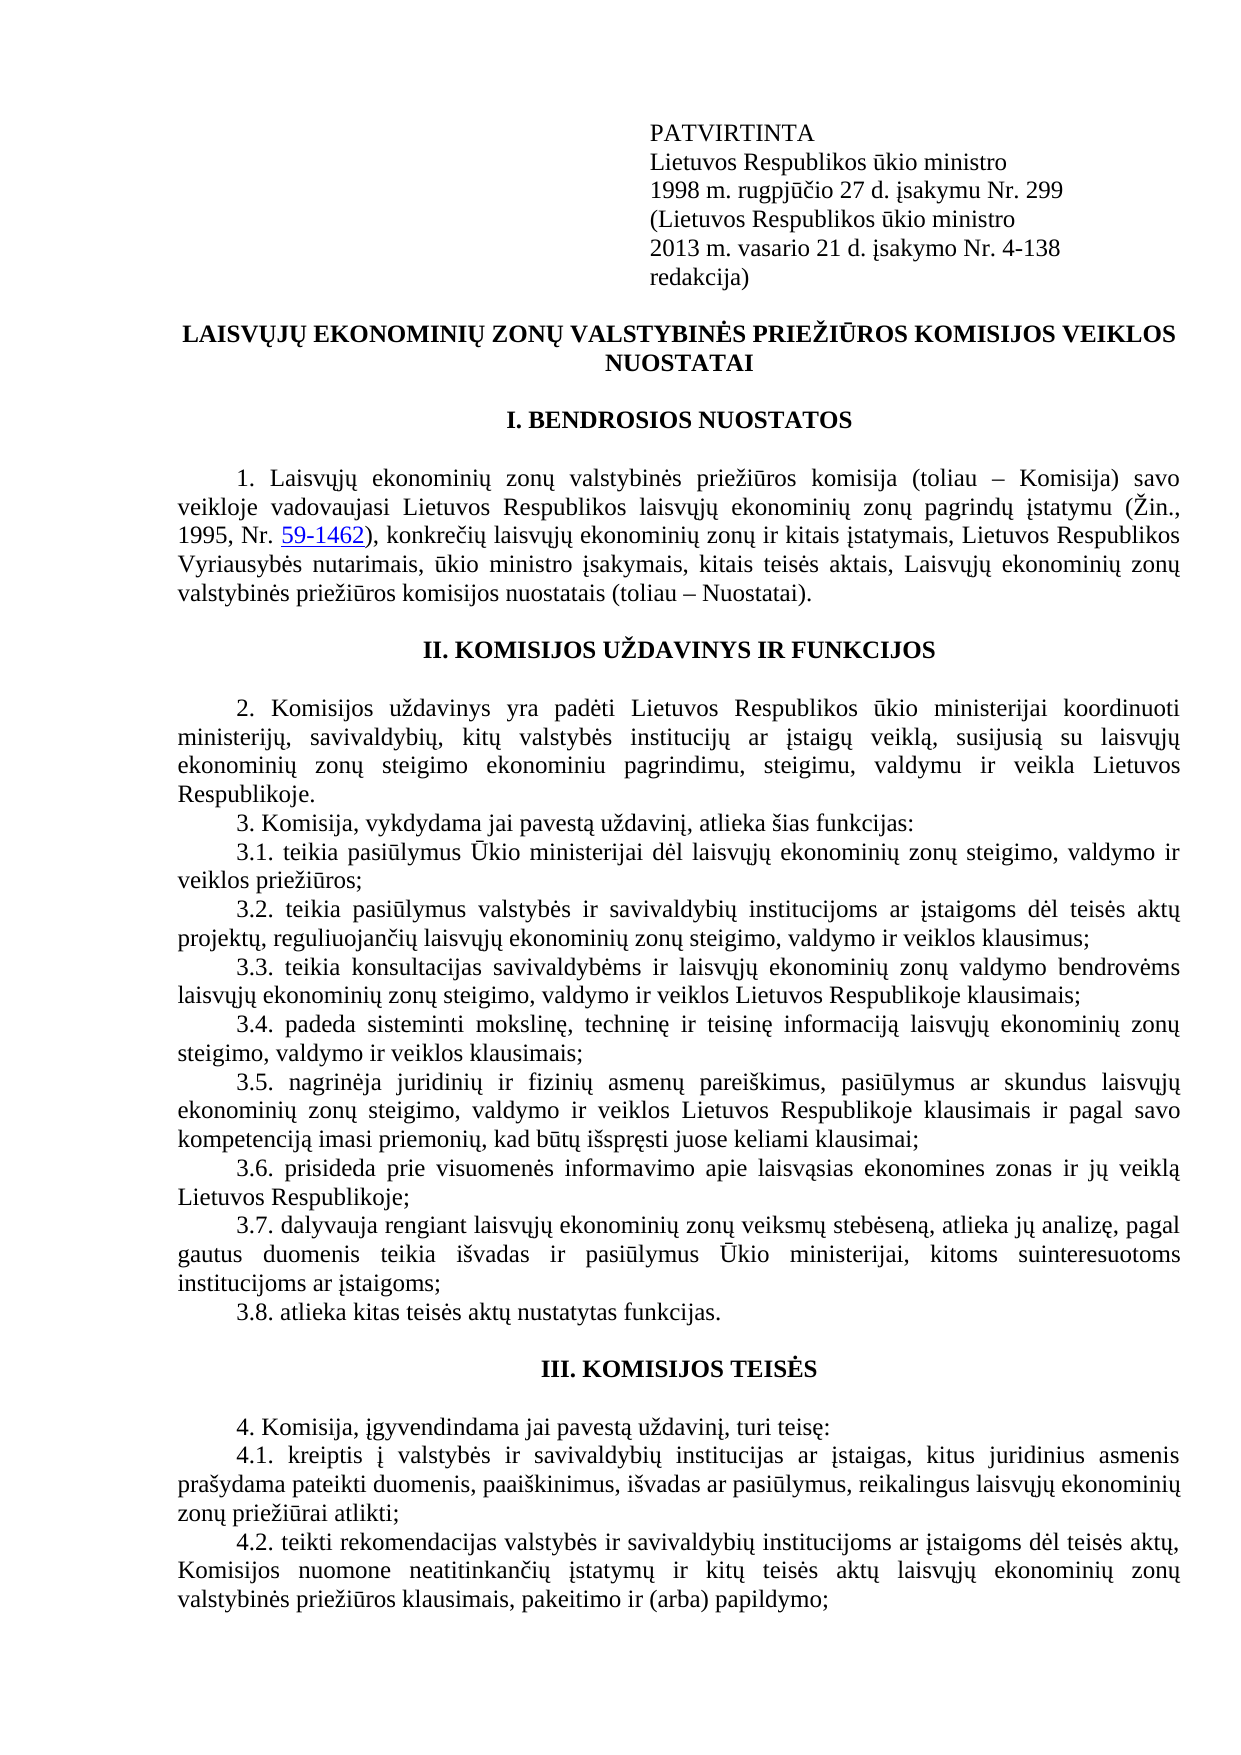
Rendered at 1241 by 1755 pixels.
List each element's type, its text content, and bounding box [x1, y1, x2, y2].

text 3.8. atlieka kitas teisės aktų nustatytas funkcijas. [177, 1297, 1181, 1326]
text 1. Laisvųjų ekonominių zonų valstybinės priežiūros komisija (toliau – Komisija) savo veikloje vadovaujasi Lietuvos Respublikos laisvųjų ekonominių zonų pagrindų įstatymu (Žin., 1995, Nr. 59-1462), konkrečių laisvųjų ekonominių zonų ir kitais įstatymais, Lietuvos Respublikos Vyriausybės nutarimais, ūkio ministro įsakymais, kitais teisės aktais, Laisvųjų ekonominių zonų valstybinės priežiūros komisijos nuostatais (toliau – Nuostatai). [177, 463, 1181, 607]
text 3.2. teikia pasiūlymus valstybės ir savivaldybių institucijoms ar įstaigoms dėl teisės aktų projektų, reguliuojančių laisvųjų ekonominių zonų steigimo, valdymo ir veiklos klausimus; [177, 894, 1181, 952]
text PATVIRTINTA [649, 118, 1181, 147]
text redakcija) [649, 262, 1181, 291]
text 3. Komisija, vykdydama jai pavestą uždavinį, atlieka šias funkcijas: [177, 808, 1181, 837]
text 4.1. kreiptis į valstybės ir savivaldybių institucijas ar įstaigas, kitus juridinius asmenis prašydama pateikti duomenis, paaiškinimus, išvadas ar pasiūlymus, reikalingus laisvųjų ekonominių zonų priežiūrai atlikti; [177, 1441, 1181, 1527]
text 3.1. teikia pasiūlymus Ūkio ministerijai dėl laisvųjų ekonominių zonų steigimo, valdymo ir veiklos priežiūros; [177, 837, 1181, 894]
text 2013 m. vasario 21 d. įsakymo Nr. 4-138 [649, 233, 1181, 262]
text III. komisijos teisės [177, 1354, 1181, 1383]
text 3.6. prisideda prie visuomenės informavimo apie laisvąsias ekonomines zonas ir jų veiklą Lietuvos Respublikoje; [177, 1153, 1181, 1211]
text laisvųjų ekonominių zonų valstybinės priežiūros komisijos veiklos nuostatai [177, 319, 1181, 377]
text I. BENDROSIOS NUOSTATOS [177, 406, 1181, 434]
text 3.7. dalyvauja rengiant laisvųjų ekonominių zonų veiksmų stebėseną, atlieka jų analizę, pagal gautus duomenis teikia išvadas ir pasiūlymus Ūkio ministerijai, kitoms suinteresuotoms institucijoms ar įstaigoms; [177, 1211, 1181, 1297]
text 4. Komisija, įgyvendindama jai pavestą uždavinį, turi teisę: [177, 1412, 1181, 1441]
text 1998 m. rugpjūčio 27 d. įsakymu Nr. 299 [649, 176, 1181, 204]
text (Lietuvos Respublikos ūkio ministro [649, 204, 1181, 233]
text Lietuvos Respublikos ūkio ministro [649, 147, 1181, 176]
text 3.4. padeda sisteminti mokslinę, techninę ir teisinę informaciją laisvųjų ekonominių zonų steigimo, valdymo ir veiklos klausimais; [177, 1009, 1181, 1067]
text 3.5. nagrinėja juridinių ir fizinių asmenų pareiškimus, pasiūlymus ar skundus laisvųjų ekonominių zonų steigimo, valdymo ir veiklos Lietuvos Respublikoje klausimais ir pagal savo kompetenciją imasi priemonių, kad būtų išspręsti juose keliami klausimai; [177, 1067, 1181, 1153]
text II. komisijos uždavinys ir funkcijos [177, 636, 1181, 664]
text 3.3. teikia konsultacijas savivaldybėms ir laisvųjų ekonominių zonų valdymo bendrovėms laisvųjų ekonominių zonų steigimo, valdymo ir veiklos Lietuvos Respublikoje klausimais; [177, 952, 1181, 1009]
text 4.2. teikti rekomendacijas valstybės ir savivaldybių institucijoms ar įstaigoms dėl teisės aktų, Komisijos nuomone neatitinkančių įstatymų ir kitų teisės aktų laisvųjų ekonominių zonų valstybinės priežiūros klausimais, pakeitimo ir (arba) papildymo; [177, 1527, 1181, 1613]
text 2. Komisijos uždavinys yra padėti Lietuvos Respublikos ūkio ministerijai koordinuoti ministerijų, savivaldybių, kitų valstybės institucijų ar įstaigų veiklą, susijusią su laisvųjų ekonominių zonų steigimo ekonominiu pagrindimu, steigimu, valdymu ir veikla Lietuvos Respublikoje. [177, 693, 1181, 808]
